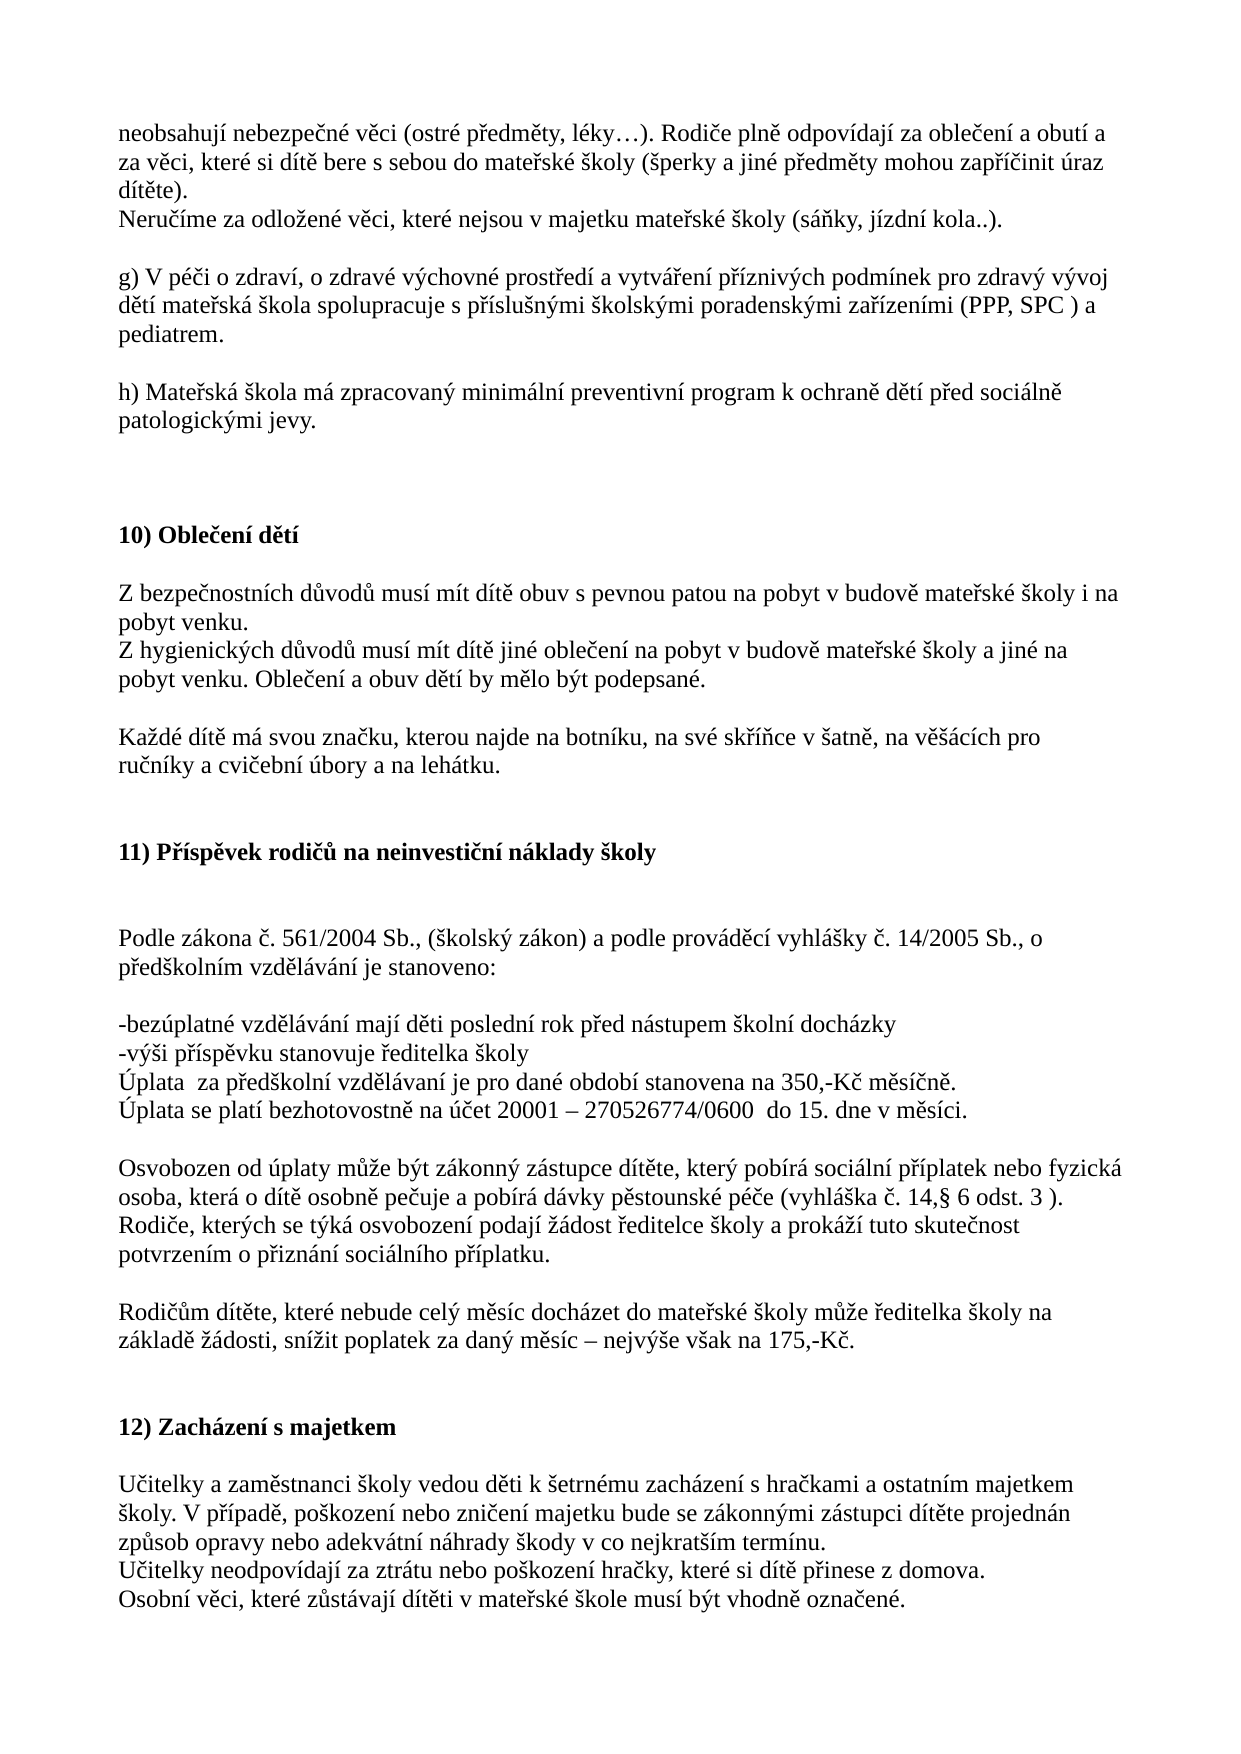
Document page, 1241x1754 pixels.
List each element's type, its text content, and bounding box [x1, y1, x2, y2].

text -bezúplatné vzdělávání mají děti poslední rok před nástupem školní docházky [118, 1009, 1122, 1038]
text Učitelky a zaměstnanci školy vedou děti k šetrnému zacházení s hračkami a ostatním majetkem školy. V případě, poškození nebo zničení majetku bude se zákonnými zástupci dítěte projednán způsob opravy nebo adekvátní náhrady škody v co nejkratším termínu. [118, 1469, 1122, 1556]
text Rodiče, kterých se týká osvobození podají žádost ředitelce školy a prokáží tuto skutečnost potvrzením o přiznání sociálního příplatku. [118, 1211, 1122, 1268]
text h) Mateřská škola má zpracovaný minimální preventivní program k ochraně dětí před sociálně patologickými jevy. [118, 377, 1122, 434]
text neobsahují nebezpečné věci (ostré předměty, léky…). Rodiče plně odpovídají za oblečení a obutí a za věci, které si dítě bere s sebou do mateřské školy (šperky a jiné předměty mohou zapříčinit úraz dítěte). [118, 118, 1122, 204]
text Osobní věci, které zůstávají dítěti v mateřské škole musí být vhodně označené. [118, 1584, 1122, 1613]
text Neručíme za odložené věci, které nejsou v majetku mateřské školy (sáňky, jízdní kola..). [118, 204, 1122, 233]
text Podle zákona č. 561/2004 Sb., (školský zákon) a podle prováděcí vyhlášky č. 14/2005 Sb., o předškolním vzdělávání je stanoveno: [118, 923, 1122, 981]
text Úplata za předškolní vzdělávaní je pro dané období stanovena na 350,-Kč měsíčně. [118, 1067, 1122, 1096]
text Učitelky neodpovídají za ztrátu nebo poškození hračky, které si dítě přinese z domova. [118, 1556, 1122, 1584]
text Každé dítě má svou značku, kterou najde na botníku, na své skříňce v šatně, na věšácích pro ručníky a cvičební úbory a na lehátku. [118, 722, 1122, 779]
text Z hygienických důvodů musí mít dítě jiné oblečení na pobyt v budově mateřské školy a jiné na pobyt venku. Oblečení a obuv dětí by mělo být podepsané. [118, 636, 1122, 693]
text 10) Oblečení dětí [118, 521, 1122, 549]
text 12) Zacházení s majetkem [118, 1412, 1122, 1441]
text Rodičům dítěte, které nebude celý měsíc docházet do mateřské školy může ředitelka školy na základě žádosti, snížit poplatek za daný měsíc – nejvýše však na 175,-Kč. [118, 1297, 1122, 1354]
text Úplata se platí bezhotovostně na účet 20001 – 270526774/0600 do 15. dne v měsíci. [118, 1096, 1122, 1124]
text -výši příspěvku stanovuje ředitelka školy [118, 1038, 1122, 1067]
text Osvobozen od úplaty může být zákonný zástupce dítěte, který pobírá sociální příplatek nebo fyzická osoba, která o dítě osobně pečuje a pobírá dávky pěstounské péče (vyhláška č. 14,§ 6 odst. 3 ). [118, 1153, 1122, 1211]
text g) V péči o zdraví, o zdravé výchovné prostředí a vytváření příznivých podmínek pro zdravý vývoj dětí mateřská škola spolupracuje s příslušnými školskými poradenskými zařízeními (PPP, SPC ) a pediatrem. [118, 262, 1122, 348]
text Z bezpečnostních důvodů musí mít dítě obuv s pevnou patou na pobyt v budově mateřské školy i na pobyt venku. [118, 578, 1122, 636]
text 11) Příspěvek rodičů na neinvestiční náklady školy [118, 837, 1122, 866]
